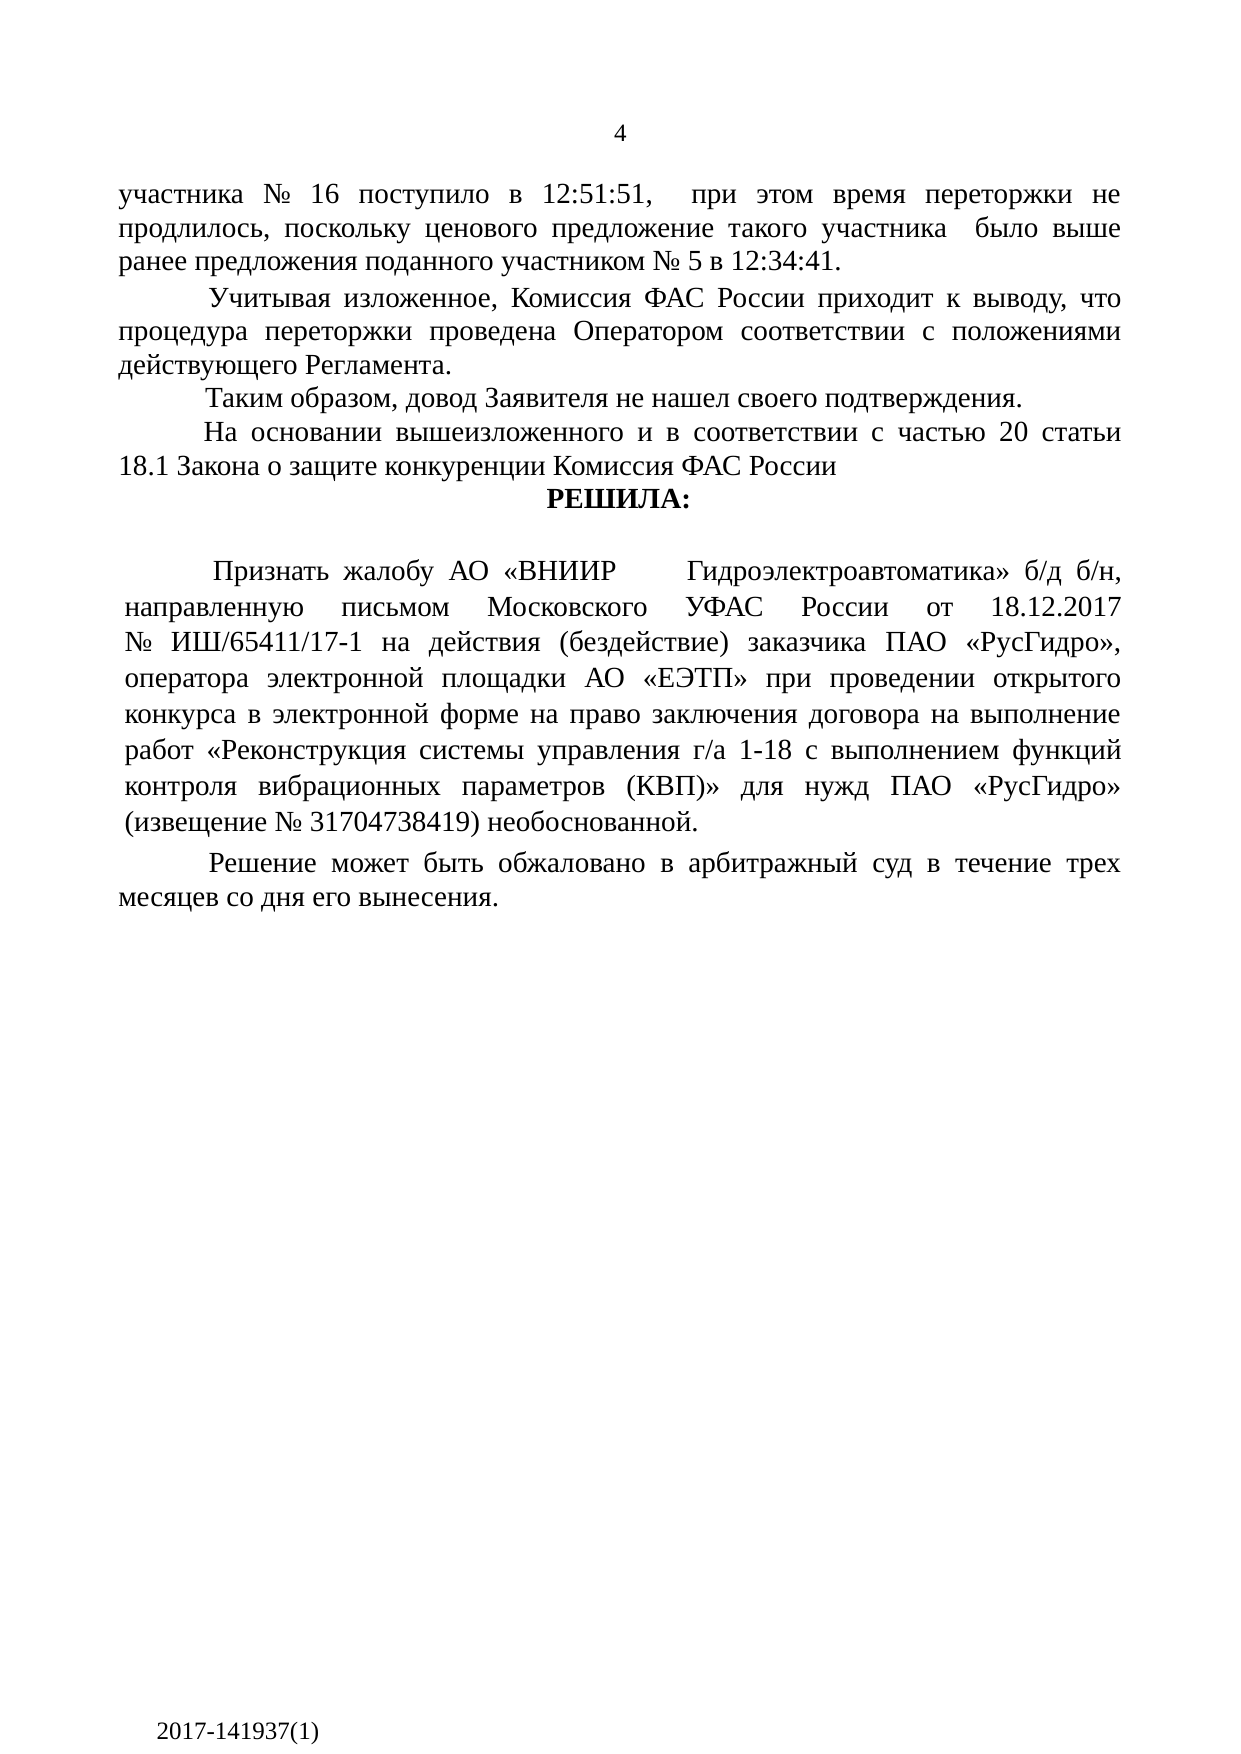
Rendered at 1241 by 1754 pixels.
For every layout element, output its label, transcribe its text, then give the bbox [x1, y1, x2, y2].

text Признать жалобу АО «ВНИИР Гидроэлектроавтоматика» б/д б/н, направленную письмом Московского УФАС России от 18.12.2017 № ИШ/65411/17-1 на действия (бездействие) заказчика ПАО «РусГидро», оператора электронной площадки АО «ЕЭТП» при проведении открытого конкурса в электронной форме на право заключения договора на выполнение работ «Реконструкция системы управления г/а 1-18 с выполнением функций контроля вибрационных параметров (КВП)» для нужд ПАО «РусГидро» (извещение № 31704738419) необоснованной. [124, 553, 1122, 837]
text участника № 16 поступило в 12:51:51, при этом время переторжки не продлилось, поскольку ценового предложение такого участника было выше ранее предложения поданного участником № 5 в 12:34:41. [118, 176, 1122, 277]
text Учитывая изложенное, Комиссия ФАС России приходит к выводу, что процедура переторжки проведена Оператором соответствии с положениями действующего Регламента. [118, 280, 1122, 381]
text Решение может быть обжаловано в арбитражный суд в течение трех месяцев со дня его вынесения. [118, 845, 1122, 912]
text На основании вышеизложенного и в соответствии с частью 20 статьи 18.1 Закона о защите конкуренции Комиссия ФАС России [118, 414, 1122, 481]
text РЕШИЛА: [115, 481, 1122, 515]
text Таким образом, довод Заявителя не нашел своего подтверждения. [118, 381, 1122, 414]
